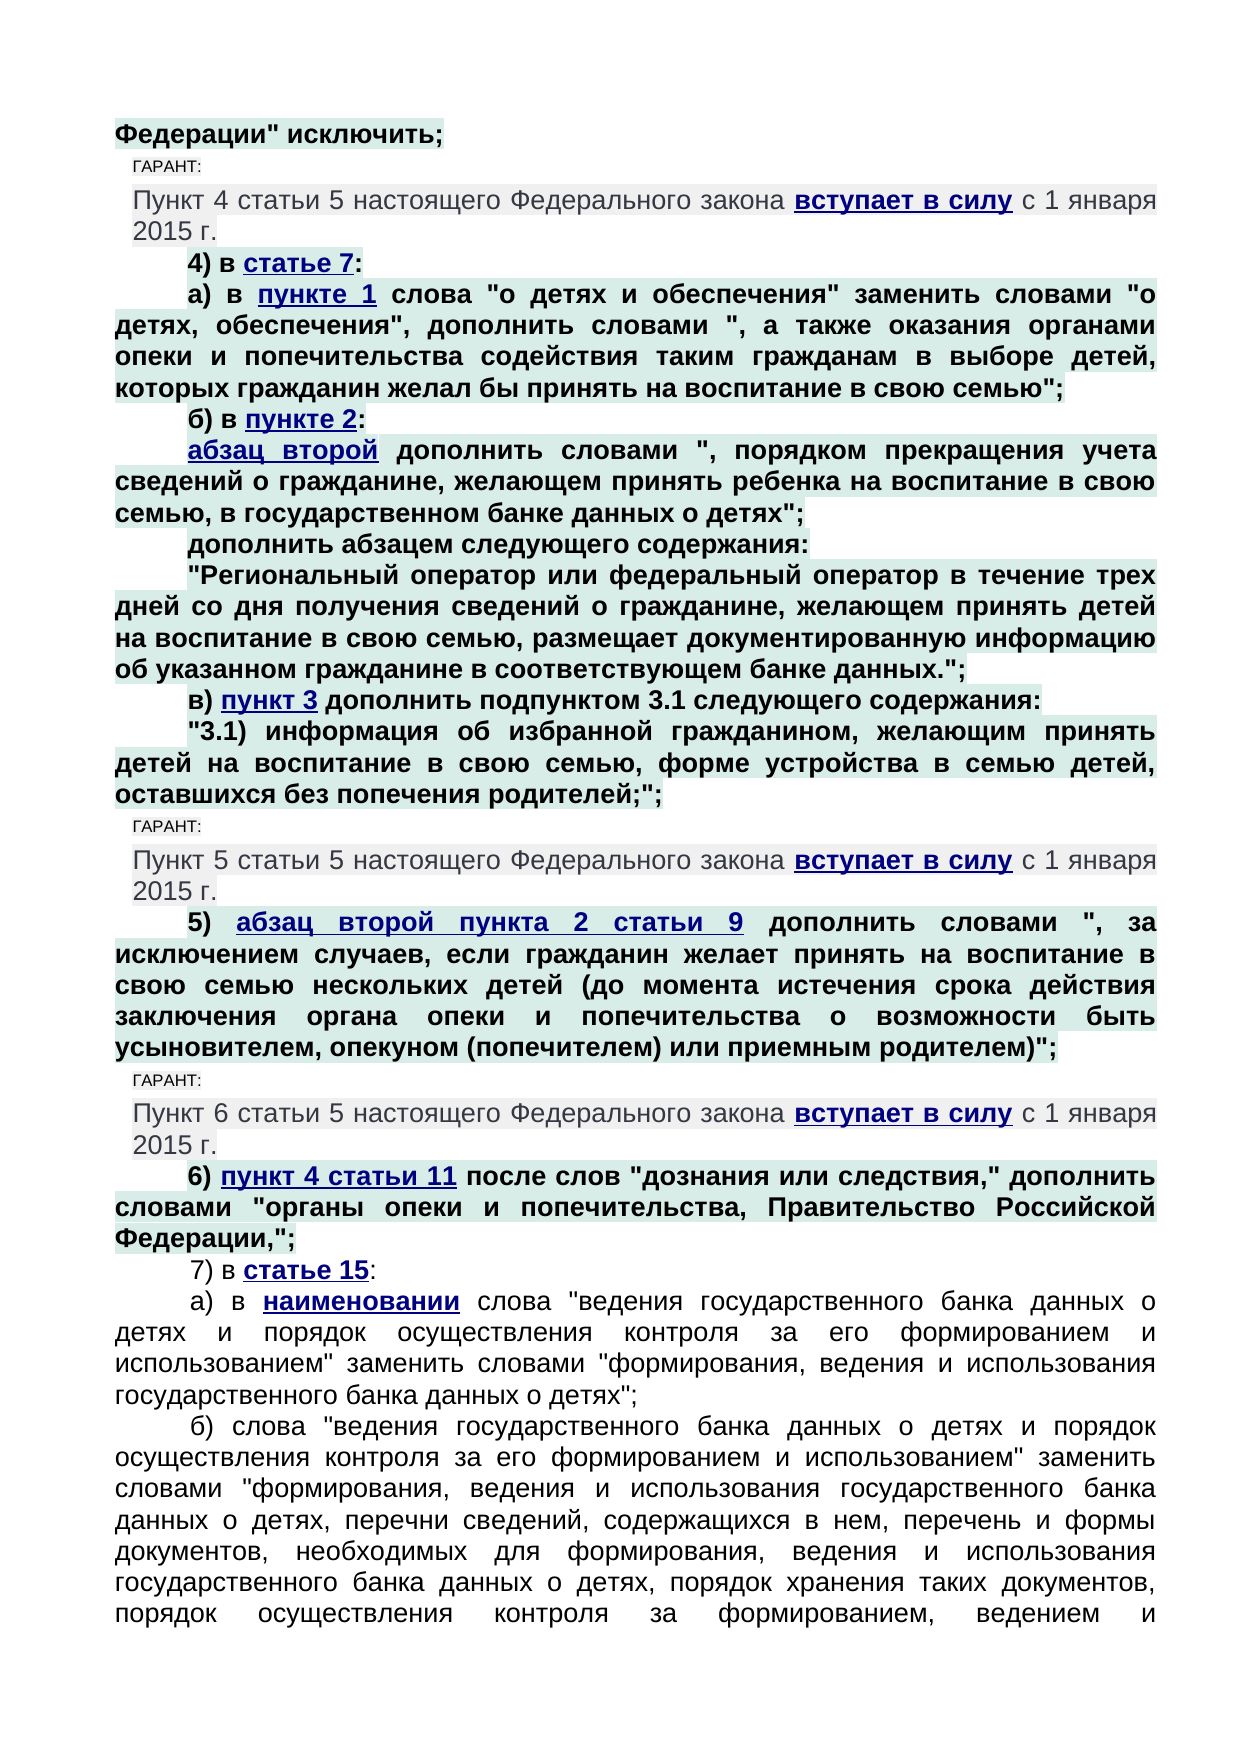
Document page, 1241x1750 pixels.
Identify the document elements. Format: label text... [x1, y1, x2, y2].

text в) пункт 3 дополнить подпунктом 3.1 следующего содержания: [1042, 684, 1157, 715]
text 7) в статье 15: [114, 1254, 1157, 1285]
text б) в пункте 2 слова ", если в срок, установленный статьей 122 Семейного кодекса Российской Федерации, им не удалось организовать устройство таких детей на воспитание в семьи граждан Российской Федерации, постоянно проживающих на территории Российской Федерации" исключить; [444, 118, 1157, 149]
text а) в наименовании слова "ведения государственного банка данных о детях и порядок осуществления контроля за его формированием и использованием" заменить словами "формирования, ведения и использования государственного банка данных о детях"; [114, 1285, 1157, 1410]
text ГАРАНТ: [201, 157, 1157, 176]
text 4) в статье 7: [243, 247, 354, 274]
text 6) пункт 4 статьи 11 после слов "дознания или следствия," дополнить словами "органы опеки и попечительства, Правительство Российской Федерации,"; [114, 1160, 1157, 1254]
text Пункт 5 статьи 5 настоящего Федерального закона вступает в силу с 1 января 2015 г. [217, 875, 1157, 906]
text Пункт 6 статьи 5 настоящего Федерального закона вступает в силу с 1 января 2015 г. [217, 1129, 1157, 1160]
text Пункт 4 статьи 5 настоящего Федерального закона вступает в силу с 1 января 2015 г. [217, 215, 1157, 247]
text 5) абзац второй пункта 2 статьи 9 дополнить словами ", за исключением случаев, если гражданин желает принять на воспитание в свою семью нескольких детей (до момента истечения срока действия заключения органа опеки и попечительства о возможности быть усыновителем, опекуном (попечителем) или приемным родителем)"; [236, 906, 744, 934]
text в) пункт 3 дополнить подпунктом 3.1 следующего содержания: [221, 684, 318, 711]
text ГАРАНТ: [201, 1071, 1157, 1090]
text дополнить абзацем следующего содержания: [114, 528, 187, 559]
text б) в пункте 2: [114, 403, 187, 434]
text дополнить абзацем следующего содержания: [810, 528, 1157, 559]
text 4) в статье 7: [114, 247, 187, 278]
text ГАРАНТ: [201, 817, 1157, 836]
text "3.1) информация об избранной гражданином, желающим принять детей на воспитание в свою семью, форме устройства в семью детей, оставшихся без попечения родителей;"; [663, 778, 1157, 809]
text абзац второй дополнить словами ", порядком прекращения учета сведений о гражданине, желающем принять ребенка на воспитание в свою семью, в государственном банке данных о детях"; [805, 497, 1157, 528]
text б) слова "ведения государственного банка данных о детях и порядок осуществления контроля за его формированием и использованием" заменить словами "формирования, ведения и использования государственного банка данных о детях, перечни сведений, содержащихся в нем, перечень и формы документов, необходимых для формирования, ведения и использования государственного банка данных о детях, порядок хранения таких документов, порядок осуществления контроля за формированием, ведением и [114, 1410, 1157, 1629]
text 4) в статье 7: [363, 247, 1157, 278]
text абзац второй дополнить словами ", порядком прекращения учета сведений о гражданине, желающем принять ребенка на воспитание в свою семью, в государственном банке данных о детях"; [114, 434, 379, 528]
text в) пункт 3 дополнить подпунктом 3.1 следующего содержания: [114, 684, 187, 715]
text б) в пункте 2: [366, 403, 1157, 434]
text б) в пункте 2: [245, 403, 357, 430]
text 5) абзац второй пункта 2 статьи 9 дополнить словами ", за исключением случаев, если гражданин желает принять на воспитание в свою семью нескольких детей (до момента истечения срока действия заключения органа опеки и попечительства о возможности быть усыновителем, опекуном (попечителем) или приемным родителем)"; [114, 906, 187, 1063]
text "3.1) информация об избранной гражданином, желающим принять детей на воспитание в свою семью, форме устройства в семью детей, оставшихся без попечения родителей;"; [114, 715, 187, 769]
text "Региональный оператор или федеральный оператор в течение трех дней со дня получения сведений о гражданине, желающем принять детей на воспитание в свою семью, размещает документированную информацию об указанном гражданине в соответствующем банке данных."; [967, 653, 1157, 684]
